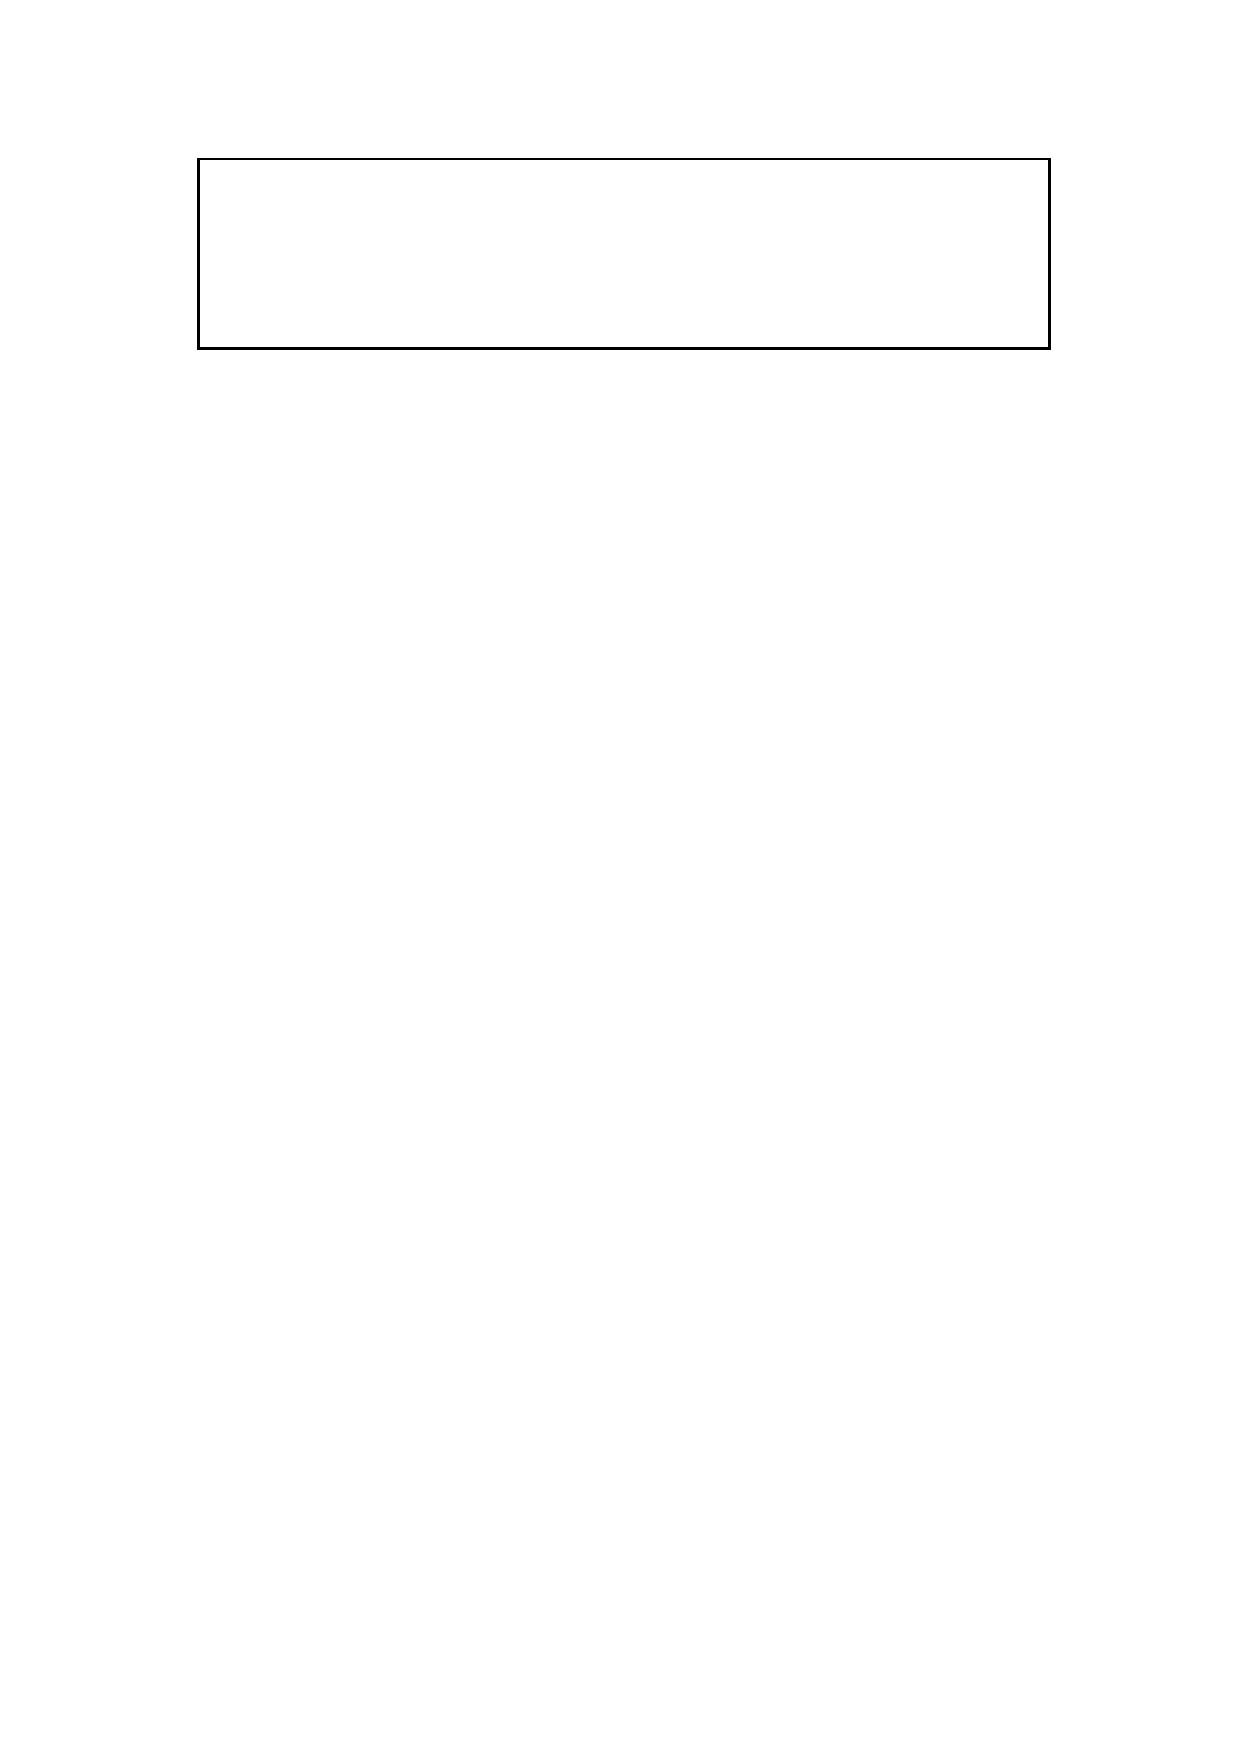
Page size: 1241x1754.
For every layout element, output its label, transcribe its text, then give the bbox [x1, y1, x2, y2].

table_cell 系務會議審查結果： [200, 160, 1048, 347]
